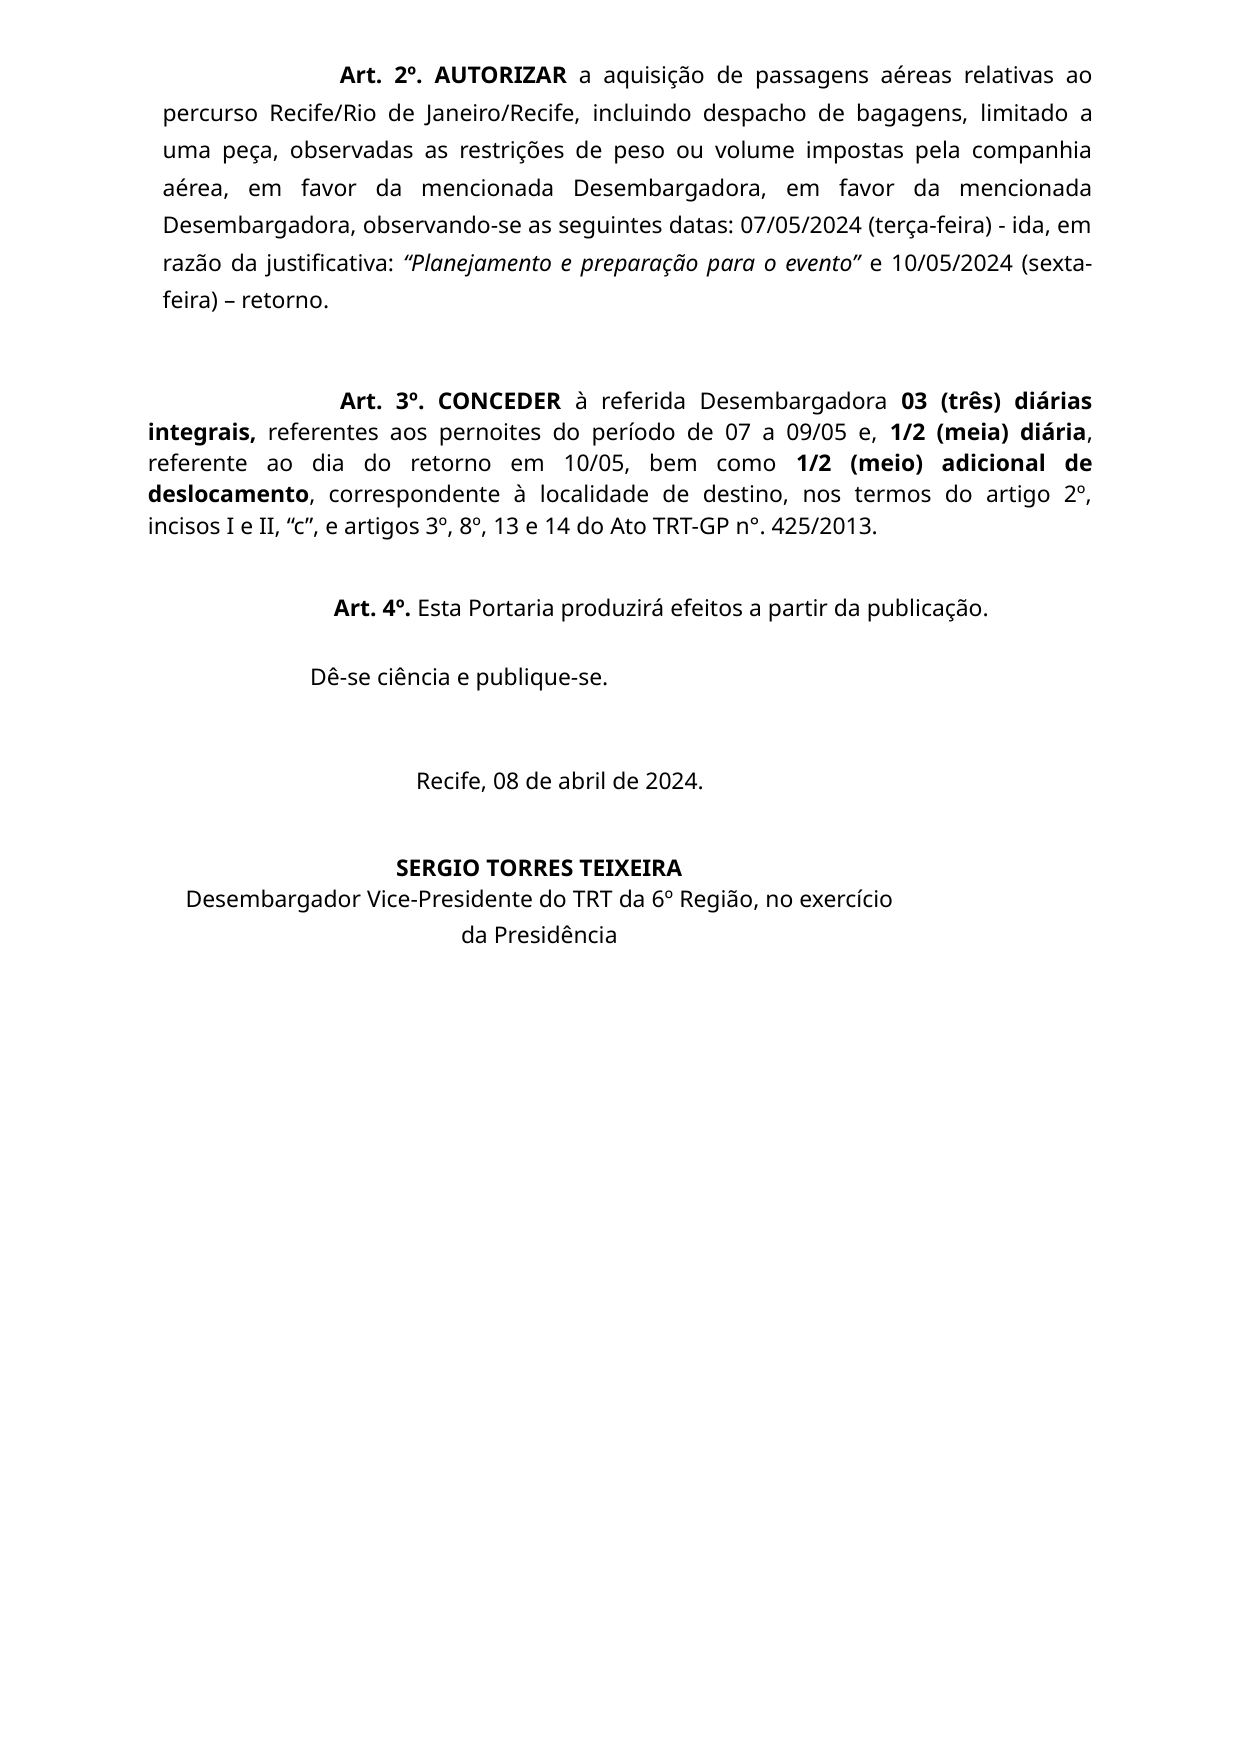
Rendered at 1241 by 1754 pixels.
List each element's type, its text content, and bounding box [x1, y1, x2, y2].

text Art. 4º. Esta Portaria produzirá efeitos a partir da publicação. [310, 592, 1093, 623]
text Recife, 08 de abril de 2024. [177, 765, 901, 797]
text Desembargador Vice-Presidente do TRT da 6º Região, no exercício da Presidência [177, 883, 901, 950]
text Art. 2º. AUTORIZAR a aquisição de passagens aéreas relativas ao percurso Recife/Rio de Janeiro/Recife, incluindo despacho de bagagens, limitado a uma peça, observadas as restrições de peso ou volume impostas pela companhia aérea, em favor da mencionada Desembargadora, em favor da mencionada Desembargadora, observando-se as seguintes datas: 07/05/2024 (terça-feira) - ida, em razão da justificativa: “Planejamento e preparação para o evento” e 10/05/2024 (sexta-feira) – retorno. [162, 59, 1093, 315]
text Art. 3º. CONCEDER à referida Desembargadora 03 (três) diárias integrais, referentes aos pernoites do período de 07 a 09/05 e, 1/2 (meia) diária, referente ao dia do retorno em 10/05, bem como 1/2 (meio) adicional de deslocamento, correspondente à localidade de destino, nos termos do artigo 2º, incisos I e II, “c”, e artigos 3º, 8º, 13 e 14 do Ato TRT-GP n°. 425/2013. [148, 385, 1093, 541]
subtitle SERGIO TORRES TEIXEIRA [177, 852, 901, 883]
text Dê-se ciência e publique-se. [310, 660, 1093, 692]
